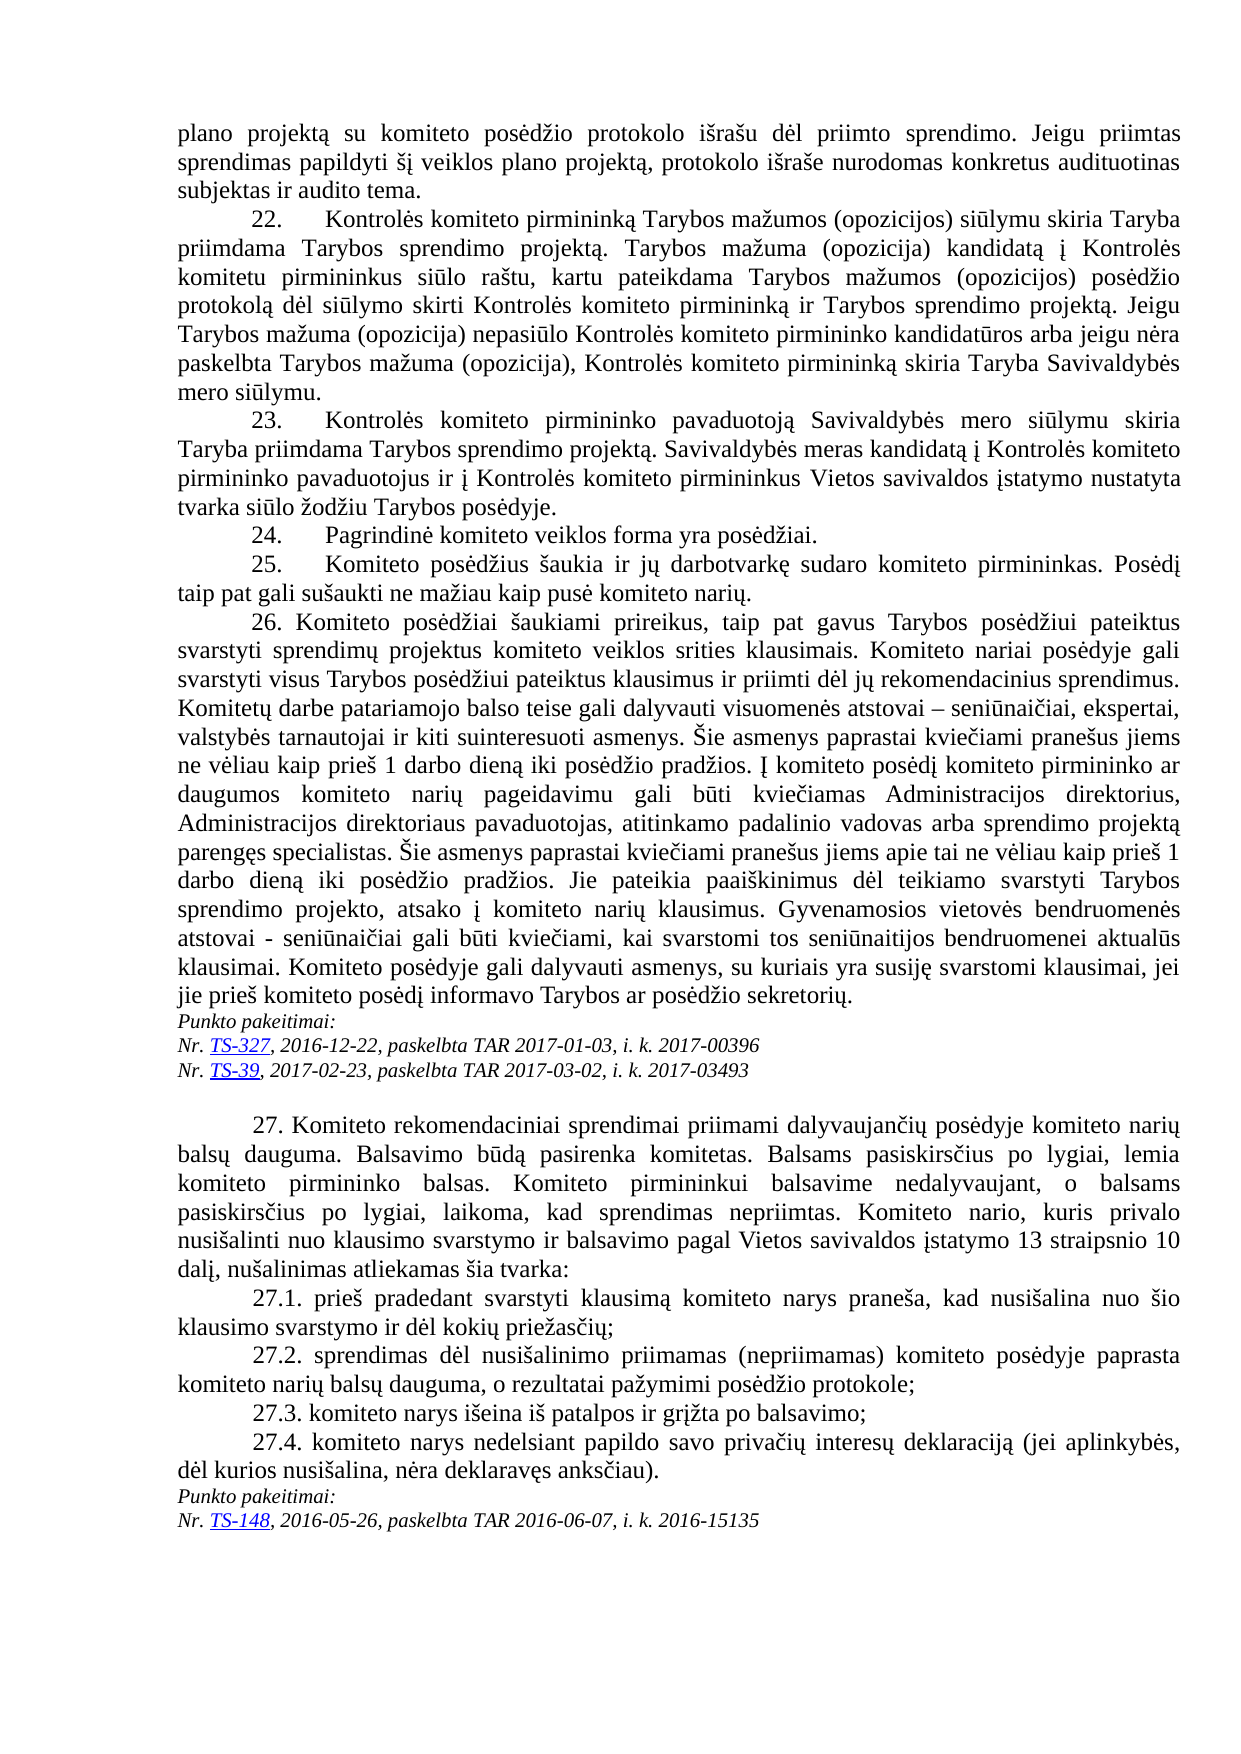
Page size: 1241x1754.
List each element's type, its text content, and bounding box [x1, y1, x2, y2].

text 27.3. komiteto narys išeina iš patalpos ir grįžta po balsavimo; [177, 1398, 1181, 1427]
text 22. Kontrolės komiteto pirmininką Tarybos mažumos (opozicijos) siūlymu skiria Taryba priimdama Tarybos sprendimo projektą. Tarybos mažuma (opozicija) kandidatą į Kontrolės komitetu pirmininkus siūlo raštu, kartu pateikdama Tarybos mažumos (opozicijos) posėdžio protokolą dėl siūlymo skirti Kontrolės komiteto pirmininką ir Tarybos sprendimo projektą. Jeigu Tarybos mažuma (opozicija) nepasiūlo Kontrolės komiteto pirmininko kandidatūros arba jeigu nėra paskelbta Tarybos mažuma (opozicija), Kontrolės komiteto pirmininką skiria Taryba Savivaldybės mero siūlymu. [177, 204, 1181, 406]
text 25. Komiteto posėdžius šaukia ir jų darbotvarkę sudaro komiteto pirmininkas. Posėdį taip pat gali sušaukti ne mažiau kaip pusė komiteto narių. [177, 549, 1181, 607]
text Nr. TS-327, 2016-12-22, paskelbta TAR 2017-01-03, i. k. 2017-00396 [177, 1033, 1181, 1057]
text Punkto pakeitimai: [177, 1484, 1181, 1508]
text 23. Kontrolės komiteto pirmininko pavaduotoją Savivaldybės mero siūlymu skiria Taryba priimdama Tarybos sprendimo projektą. Savivaldybės meras kandidatą į Kontrolės komiteto pirmininko pavaduotojus ir į Kontrolės komiteto pirmininkus Vietos savivaldos įstatymo nustatyta tvarka siūlo žodžiu Tarybos posėdyje. [177, 406, 1181, 521]
text plano projektą su komiteto posėdžio protokolo išrašu dėl priimto sprendimo. Jeigu priimtas sprendimas papildyti šį veiklos plano projektą, protokolo išraše nurodomas konkretus audituotinas subjektas ir audito tema. [177, 118, 1181, 204]
text 24. Pagrindinė komiteto veiklos forma yra posėdžiai. [177, 521, 1181, 549]
text 27.1. prieš pradedant svarstyti klausimą komiteto narys praneša, kad nusišalina nuo šio klausimo svarstymo ir dėl kokių priežasčių; [177, 1283, 1181, 1340]
text 26. Komiteto posėdžiai šaukiami prireikus, taip pat gavus Tarybos posėdžiui pateiktus svarstyti sprendimų projektus komiteto veiklos srities klausimais. Komiteto nariai posėdyje gali svarstyti visus Tarybos posėdžiui pateiktus klausimus ir priimti dėl jų rekomendacinius sprendimus. Komitetų darbe patariamojo balso teise gali dalyvauti visuomenės atstovai – seniūnaičiai, ekspertai, valstybės tarnautojai ir kiti suinteresuoti asmenys. Šie asmenys paprastai kviečiami pranešus jiems ne vėliau kaip prieš 1 darbo dieną iki posėdžio pradžios. Į komiteto posėdį komiteto pirmininko ar daugumos komiteto narių pageidavimu gali būti kviečiamas Administracijos direktorius, Administracijos direktoriaus pavaduotojas, atitinkamo padalinio vadovas arba sprendimo projektą parengęs specialistas. Šie asmenys paprastai kviečiami pranešus jiems apie tai ne vėliau kaip prieš 1 darbo dieną iki posėdžio pradžios. Jie pateikia paaiškinimus dėl teikiamo svarstyti Tarybos sprendimo projekto, atsako į komiteto narių klausimus. Gyvenamosios vietovės bendruomenės atstovai - seniūnaičiai gali būti kviečiami, kai svarstomi tos seniūnaitijos bendruomenei aktualūs klausimai. Komiteto posėdyje gali dalyvauti asmenys, su kuriais yra susiję svarstomi klausimai, jei jie prieš komiteto posėdį informavo Tarybos ar posėdžio sekretorių. [177, 607, 1181, 1009]
text Nr. TS-148, 2016-05-26, paskelbta TAR 2016-06-07, i. k. 2016-15135 [177, 1508, 1181, 1532]
text 27.4. komiteto narys nedelsiant papildo savo privačių interesų deklaraciją (jei aplinkybės, dėl kurios nusišalina, nėra deklaravęs anksčiau). [177, 1427, 1181, 1484]
text 27. Komiteto rekomendaciniai sprendimai priimami dalyvaujančių posėdyje komiteto narių balsų dauguma. Balsavimo būdą pasirenka komitetas. Balsams pasiskirsčius po lygiai, lemia komiteto pirmininko balsas. Komiteto pirmininkui balsavime nedalyvaujant, o balsams pasiskirsčius po lygiai, laikoma, kad sprendimas nepriimtas. Komiteto nario, kuris privalo nusišalinti nuo klausimo svarstymo ir balsavimo pagal Vietos savivaldos įstatymo 13 straipsnio 10 dalį, nušalinimas atliekamas šia tvarka: [177, 1110, 1181, 1283]
text Punkto pakeitimai: [177, 1009, 1181, 1033]
text Nr. TS-39, 2017-02-23, paskelbta TAR 2017-03-02, i. k. 2017-03493 [177, 1057, 1181, 1082]
text 27.2. sprendimas dėl nusišalinimo priimamas (nepriimamas) komiteto posėdyje paprasta komiteto narių balsų dauguma, o rezultatai pažymimi posėdžio protokole; [177, 1340, 1181, 1398]
